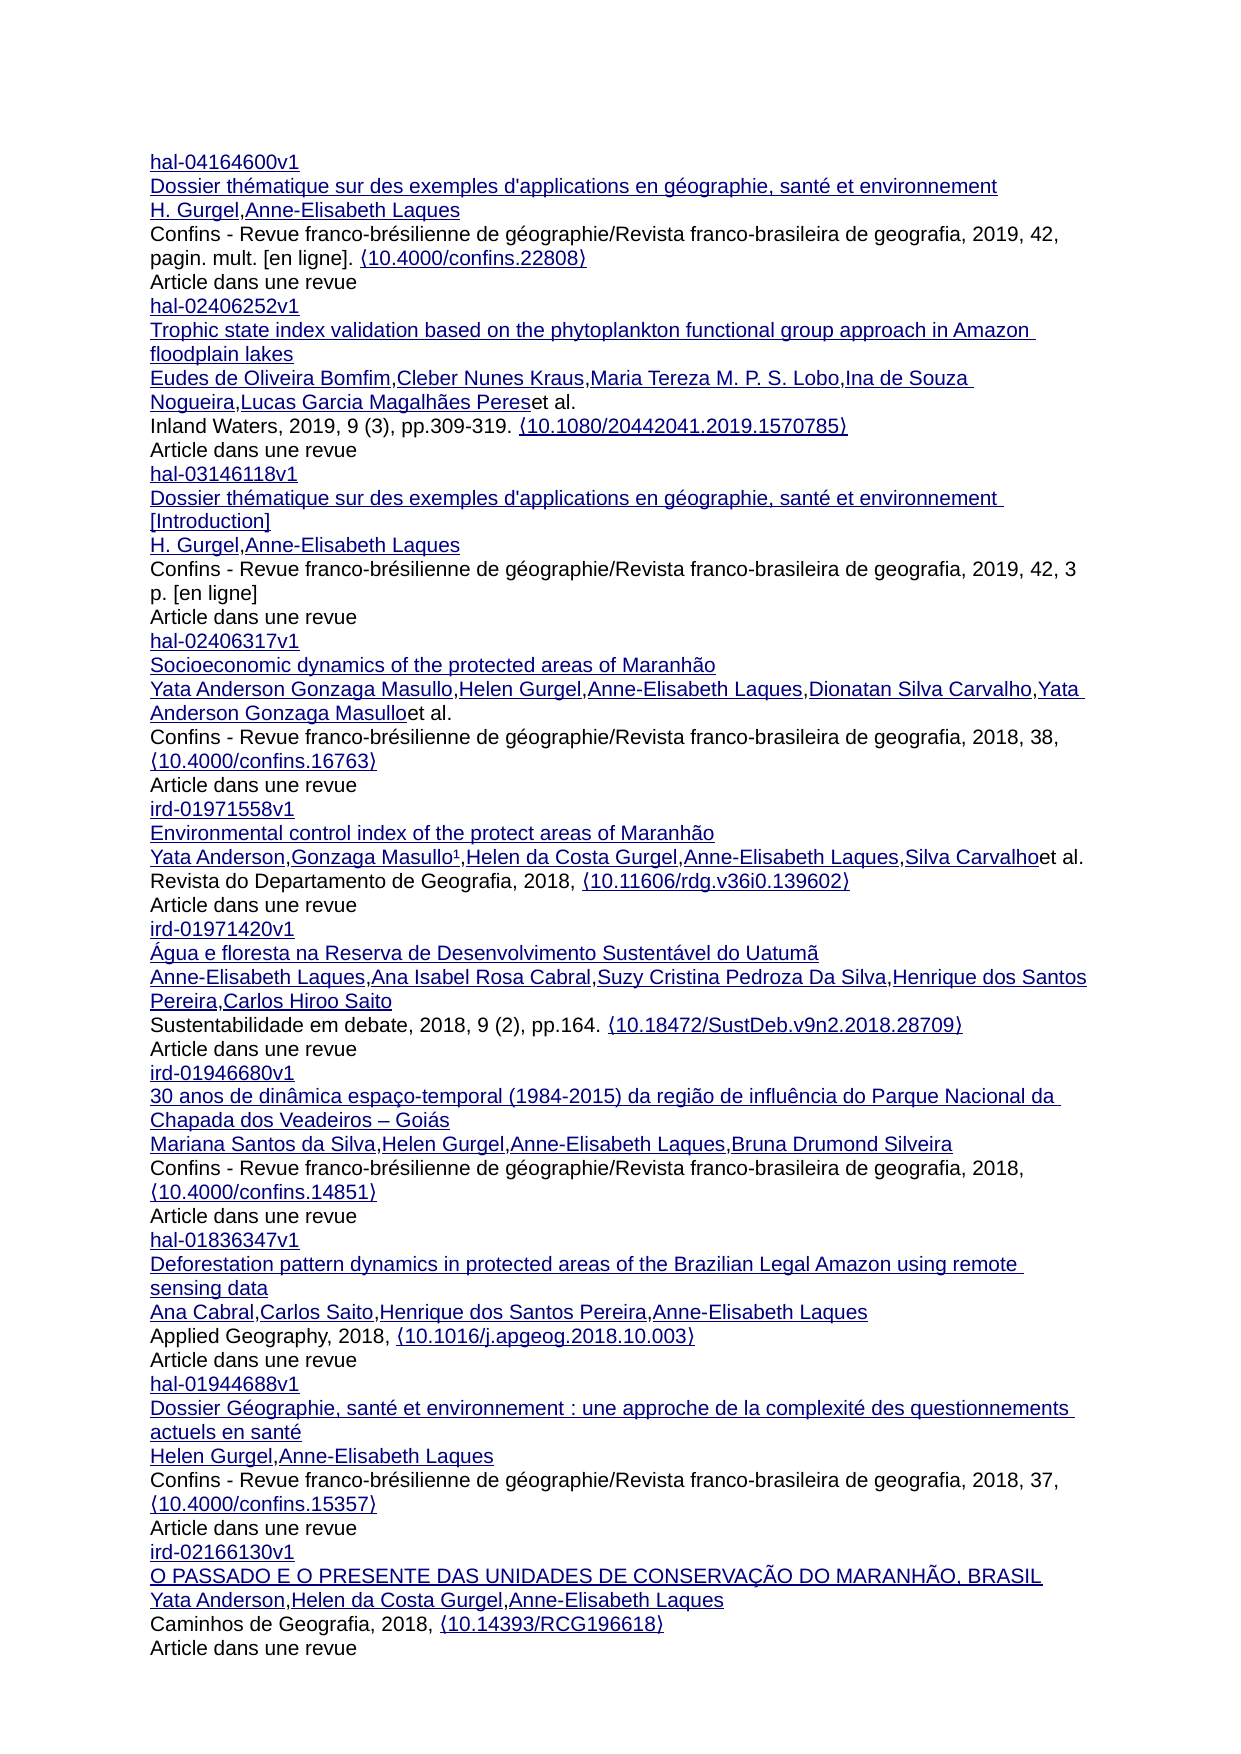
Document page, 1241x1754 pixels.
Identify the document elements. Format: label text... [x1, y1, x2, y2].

table_cell Trophic state index validation based on the phytoplankton functional group approach in Amazon floodplain lakes Eudes de Oliveira Bomfim,Cleber Nunes Kraus,Maria Tereza M. P. S. Lobo,Ina de Souza Nogueira,Lucas Garcia Magalhães Pereset al. Inland Waters, 2019, 9 (3), pp.309-319. ⟨10.1080/20442041.2019.1570785⟩ Article dans une revue hal-03146118v1 [150, 318, 1090, 485]
table_cell Socioeconomic dynamics of the protected areas of Maranhão Yata Anderson Gonzaga Masullo,Helen Gurgel,Anne-Elisabeth Laques,Dionatan Silva Carvalho,Yata Anderson Gonzaga Masulloet al. Confins - Revue franco-brésilienne de géographie/Revista franco-brasileira de geografia, 2018, 38, ⟨10.4000/confins.16763⟩ Article dans une revue ird-01971558v1 [150, 653, 1090, 821]
table_cell Environmental control index of the protect areas of Maranhão Yata Anderson,Gonzaga Masullo¹,Helen da Costa Gurgel,Anne-Elisabeth Laques,Silva Carvalhoet al. Revista do Departamento de Geografia, 2018, ⟨10.11606/rdg.v36i0.139602⟩ Article dans une revue ird-01971420v1 [150, 821, 1090, 941]
table_cell Água e floresta na Reserva de Desenvolvimento Sustentável do Uatumã Anne-Elisabeth Laques,Ana Isabel Rosa Cabral,Suzy Cristina Pedroza Da Silva,Henrique dos Santos Pereira,Carlos Hiroo Saito Sustentabilidade em debate, 2018, 9 (2), pp.164. ⟨10.18472/SustDeb.v9n2.2018.28709⟩ Article dans une revue ird-01946680v1 [150, 941, 1090, 1084]
table_cell Deforestation pattern dynamics in protected areas of the Brazilian Legal Amazon using remote sensing data Ana Cabral,Carlos Saito,Henrique dos Santos Pereira,Anne-Elisabeth Laques Applied Geography, 2018, ⟨10.1016/j.apgeog.2018.10.003⟩ Article dans une revue hal-01944688v1 [150, 1252, 1090, 1396]
table_cell O PASSADO E O PRESENTE DAS UNIDADES DE CONSERVAÇÃO DO MARANHÃO, BRASIL Yata Anderson,Helen da Costa Gurgel,Anne-Elisabeth Laques Caminhos de Geografia, 2018, ⟨10.14393/RCG196618⟩ Article dans une revue [150, 1564, 1090, 1659]
table_cell Dossier thématique sur des exemples d'applications en géographie, santé et environnement H. Gurgel,Anne-Elisabeth Laques Confins - Revue franco-brésilienne de géographie/Revista franco-brasileira de geografia, 2019, 42, pagin. mult. [en ligne]. ⟨10.4000/confins.22808⟩ Article dans une revue hal-02406252v1 [150, 174, 1090, 318]
table_cell hal-04164600v1 [150, 150, 1090, 174]
table_cell 30 anos de dinâmica espaço-temporal (1984-2015) da região de influência do Parque Nacional da Chapada dos Veadeiros – Goiás Mariana Santos da Silva,Helen Gurgel,Anne-Elisabeth Laques,Bruna Drumond Silveira Confins - Revue franco-brésilienne de géographie/Revista franco-brasileira de geografia, 2018, ⟨10.4000/confins.14851⟩ Article dans une revue hal-01836347v1 [150, 1084, 1090, 1252]
table_cell Dossier Géographie, santé et environnement : une approche de la complexité des questionnements actuels en santé Helen Gurgel,Anne-Elisabeth Laques Confins - Revue franco-brésilienne de géographie/Revista franco-brasileira de geografia, 2018, 37, ⟨10.4000/confins.15357⟩ Article dans une revue ird-02166130v1 [150, 1396, 1090, 1563]
table_cell Dossier thématique sur des exemples d'applications en géographie, santé et environnement [Introduction] H. Gurgel,Anne-Elisabeth Laques Confins - Revue franco-brésilienne de géographie/Revista franco-brasileira de geografia, 2019, 42, 3 p. [en ligne] Article dans une revue hal-02406317v1 [150, 485, 1090, 653]
